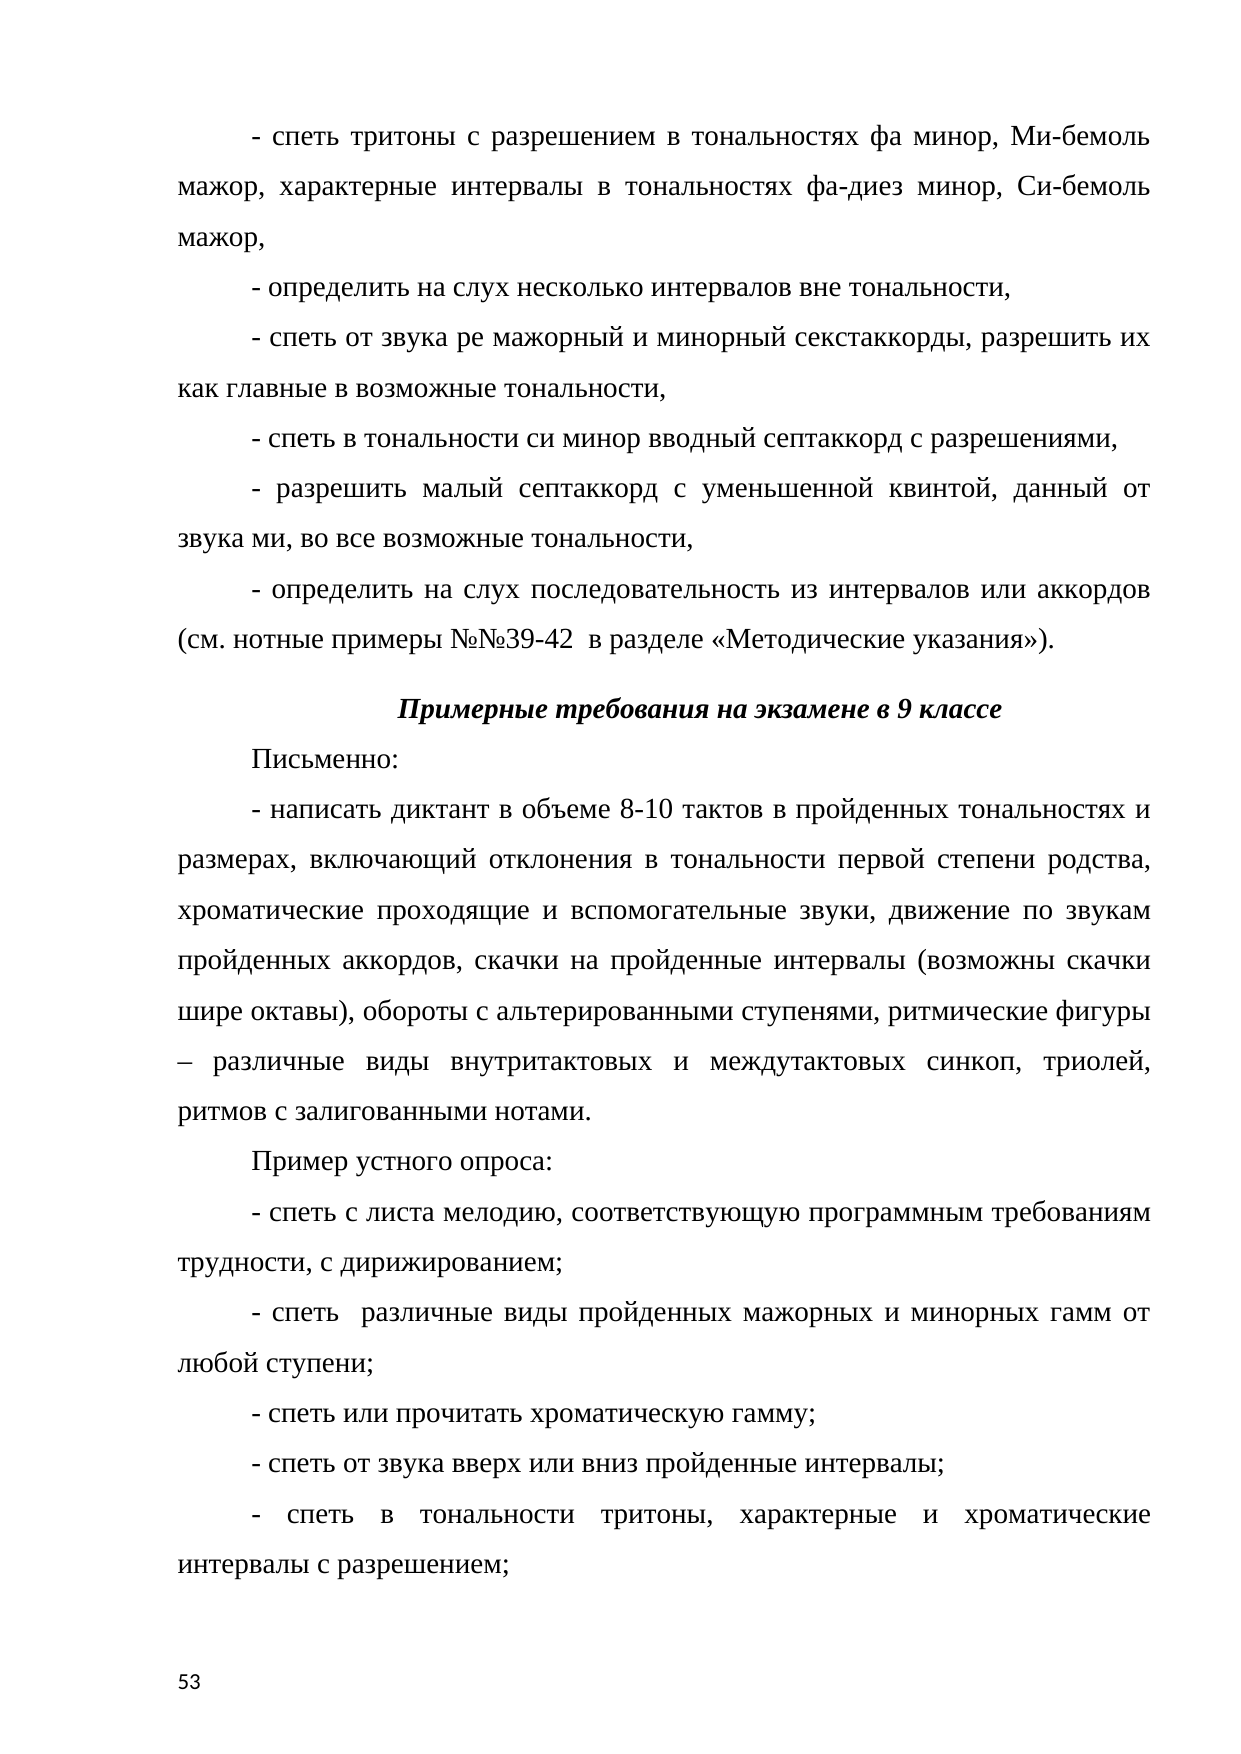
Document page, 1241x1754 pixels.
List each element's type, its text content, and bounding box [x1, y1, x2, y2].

list - спеть тритоны с разрешением в тональностях фа минор, Ми-бемоль мажор, характерные интервалы в тональностях фа-диез минор, Си-бемоль мажор, [177, 118, 1152, 252]
list - спеть от звука вверх или вниз пройденные интервалы; [177, 1445, 1152, 1479]
list - спеть в тональности си минор вводный септаккорд с разрешениями, [177, 420, 1152, 453]
list - спеть или прочитать хроматическую гамму; [177, 1395, 1152, 1429]
list - написать диктант в объеме 8-10 тактов в пройденных тональностях и размерах, включающий отклонения в тональности первой степени родства, хроматические проходящие и вспомогательные звуки, движение по звукам пройденных аккордов, скачки на пройденные интервалы (возможны скачки шире октавы), обороты с альтерированными ступенями, ритмические фигуры – различные виды внутритактовых и междутактовых синкоп, триолей, ритмов с залигованными нотами. [177, 791, 1152, 1127]
list - спеть различные виды пройденных мажорных и минорных гамм от любой ступени; [177, 1294, 1152, 1378]
list - спеть от звука ре мажорный и минорный секстаккорды, разрешить их как главные в возможные тональности, [177, 319, 1152, 403]
list - определить на слух последовательность из интервалов или аккордов (см. нотные примеры №№39-42 в разделе «Методические указания»). [177, 571, 1152, 655]
list Примерные требования на экзамене в 9 классе [177, 691, 1152, 724]
list - спеть в тональности тритоны, характерные и хроматические интервалы с разрешением; [177, 1496, 1152, 1579]
list Письменно: [177, 741, 1152, 774]
list Пример устного опроса: [177, 1143, 1152, 1177]
list - определить на слух несколько интервалов вне тональности, [177, 269, 1152, 303]
list - спеть с листа мелодию, соответствующую программным требованиям трудности, с дирижированием; [177, 1194, 1152, 1278]
list - разрешить малый септаккорд с уменьшенной квинтой, данный от звука ми, во все возможные тональности, [177, 470, 1152, 554]
